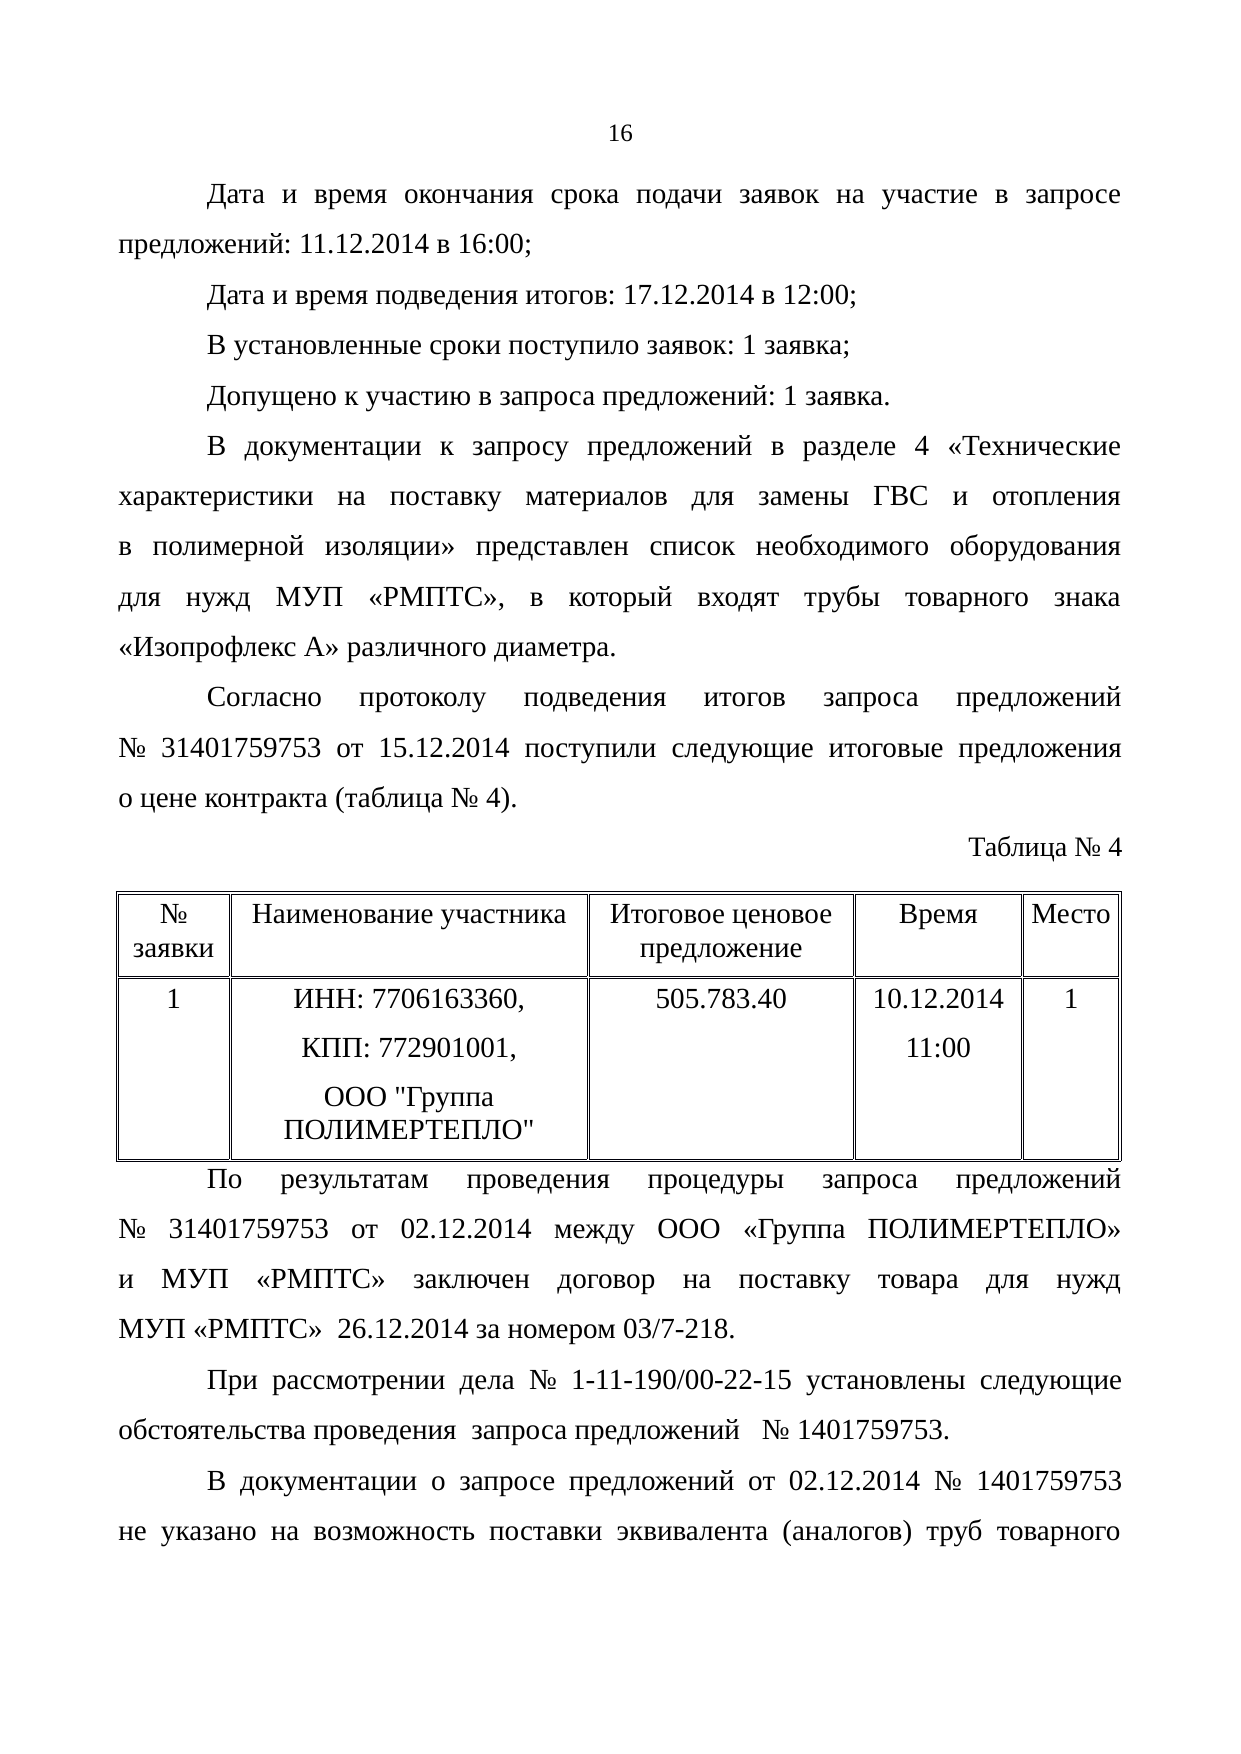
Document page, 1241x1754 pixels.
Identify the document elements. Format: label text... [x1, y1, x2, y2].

table_cell 1 [119, 979, 229, 1158]
table_cell 1 [1024, 979, 1118, 1158]
text При рассмотрении дела № 1-11-190/00-22-15 установлены следующие обстоятельства проведения запроса предложений № 1401759753. [118, 1362, 1122, 1446]
text По результатам проведения процедуры запроса предложений № 31401759753 от 02.12.2014 между ООО «Группа ПОЛИМЕРТЕПЛО» и МУП «РМПТС» заключен договор на поставку товара для нужд МУП «РМПТС» 26.12.2014 за номером 03/7-218. [118, 1161, 1122, 1345]
table_cell 10.12.2014 11:00 [856, 979, 1021, 1158]
table_header № заявки [119, 895, 229, 976]
text Допущено к участию в запроса предложений: 1 заявка. [118, 378, 1122, 411]
text Таблица № 4 [118, 830, 1122, 863]
table_header Наименование участника [232, 895, 587, 976]
text Дата и время окончания срока подачи заявок на участие в запросе предложений: 11.12.2014 в 16:00; [118, 176, 1122, 260]
text В документации о запросе предложений от 02.12.2014 № 1401759753 не указано на возможность поставки эквивалента (аналогов) труб товарного [118, 1463, 1122, 1546]
table_header Итоговое ценовое предложение [590, 895, 853, 976]
text Согласно протоколу подведения итогов запроса предложений № 31401759753 от 15.12.2014 поступили следующие итоговые предложения о цене контракта (таблица № 4). [118, 679, 1122, 814]
table_cell 505.783.40 [590, 979, 853, 1158]
text Дата и время подведения итогов: 17.12.2014 в 12:00; [118, 277, 1122, 311]
text В установленные сроки поступило заявок: 1 заявка; [118, 327, 1122, 361]
table_cell ИНН: 7706163360, КПП: 772901001, ООО "Группа ПОЛИМЕРТЕПЛО" [232, 979, 587, 1158]
table_header Время [856, 895, 1021, 976]
text В документации к запросу предложений в разделе 4 «Технические характеристики на поставку материалов для замены ГВС и отопления в полимерной изоляции» представлен список необходимого оборудования для нужд МУП «РМПТС», в который входят трубы товарного знака «Изопрофлекс А» различного диаметра. [118, 428, 1122, 663]
table_header Место [1024, 895, 1118, 976]
